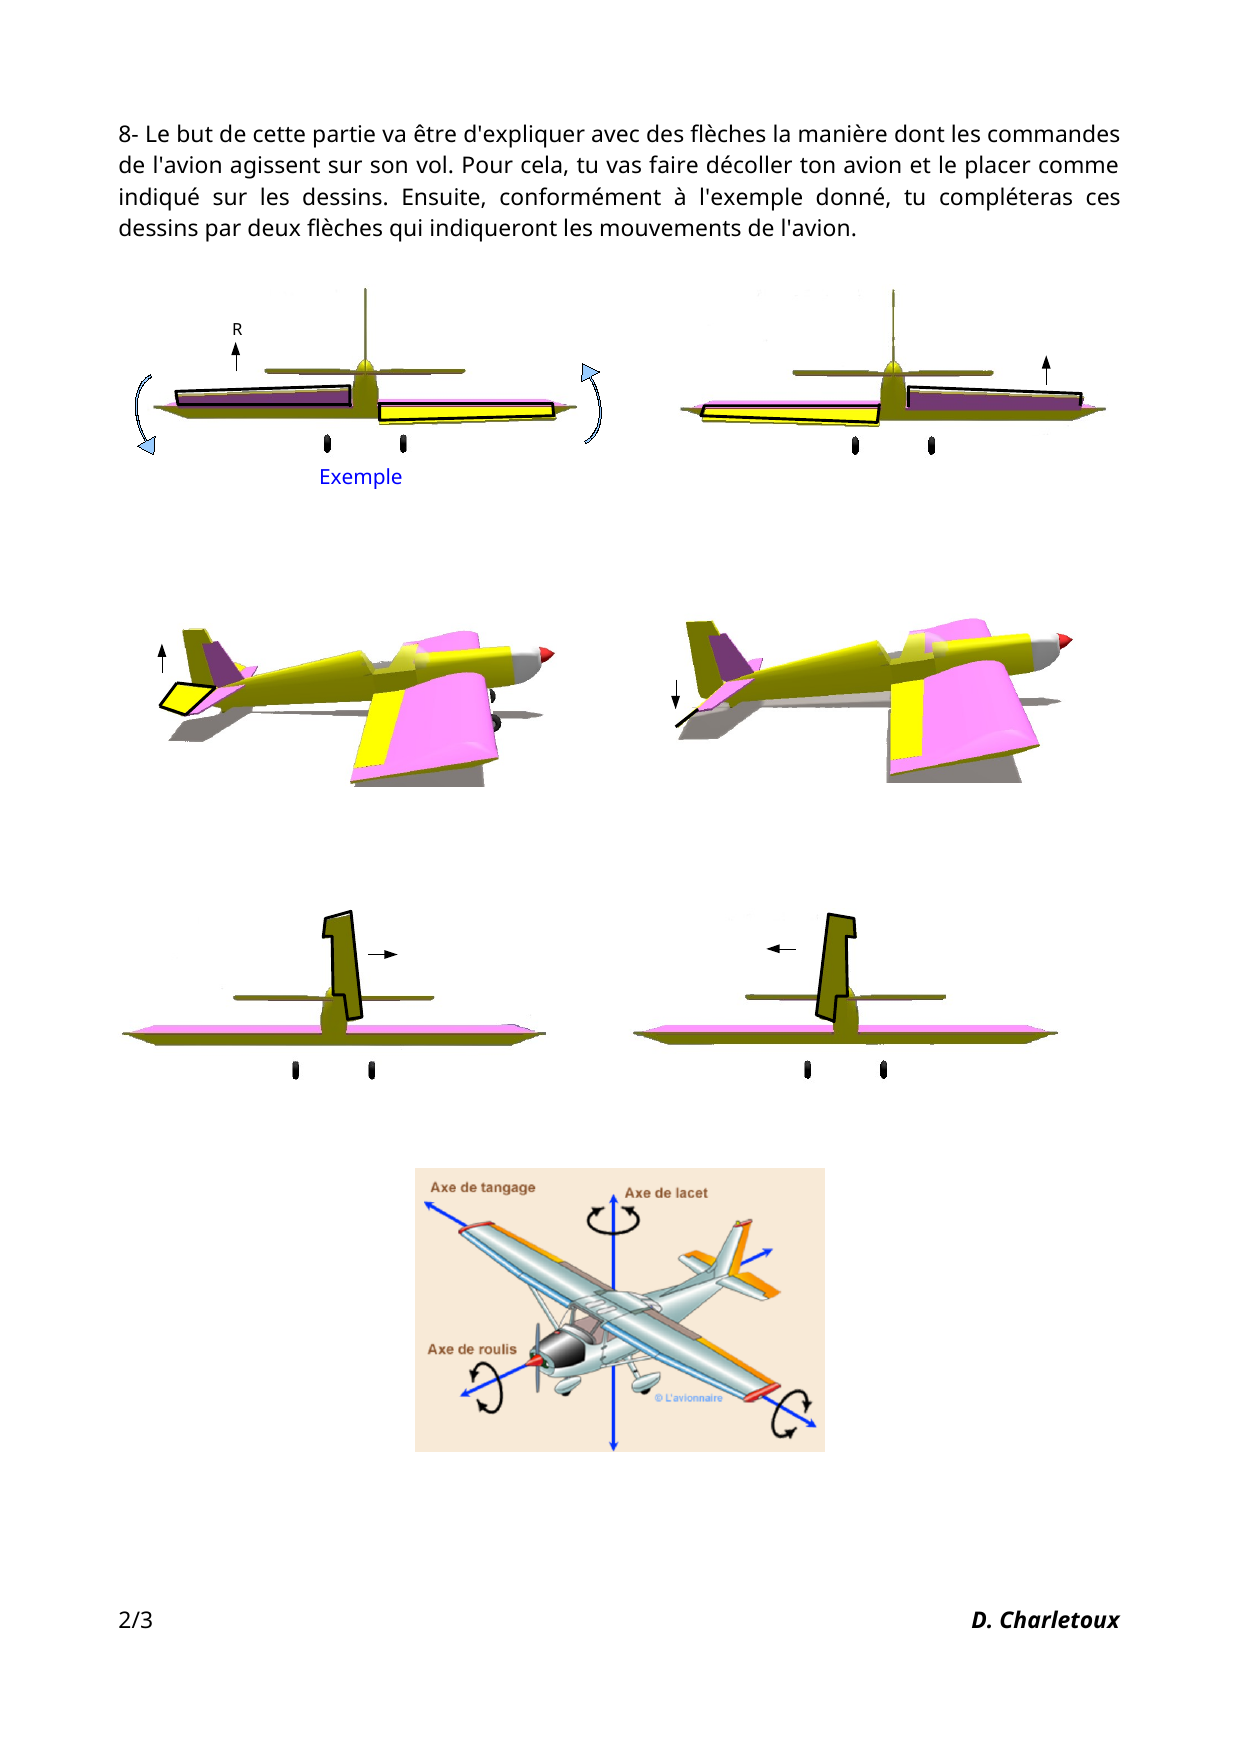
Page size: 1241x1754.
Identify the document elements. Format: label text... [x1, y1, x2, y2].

picture [159, 614, 560, 787]
text Exemple [1109, 306, 1122, 329]
picture [163, 685, 210, 712]
picture [675, 604, 1076, 783]
text Exemple [118, 306, 147, 329]
picture [326, 914, 360, 1017]
picture [415, 1168, 825, 1452]
picture [147, 284, 579, 464]
text IV La cabine de pilotage : [1062, 1005, 1122, 1036]
text 8- Le but de cette partie va être d'expliquer avec des flèches la manière dont les commandes de l'avion agissent sur son vol. Pour cela, tu vas faire décoller ton avion et le placer comme indiqué sur les dessins. Ensuite, conformément à l'exemple donné, tu compléteras ces dessins par deux flèches qui indiqueront les mouvements de l'avion. [118, 118, 1122, 243]
picture [677, 284, 1109, 463]
picture [117, 911, 550, 1086]
picture [628, 908, 1062, 1084]
text Exemple [579, 306, 677, 329]
text IV La cabine de pilotage : [550, 1005, 628, 1036]
